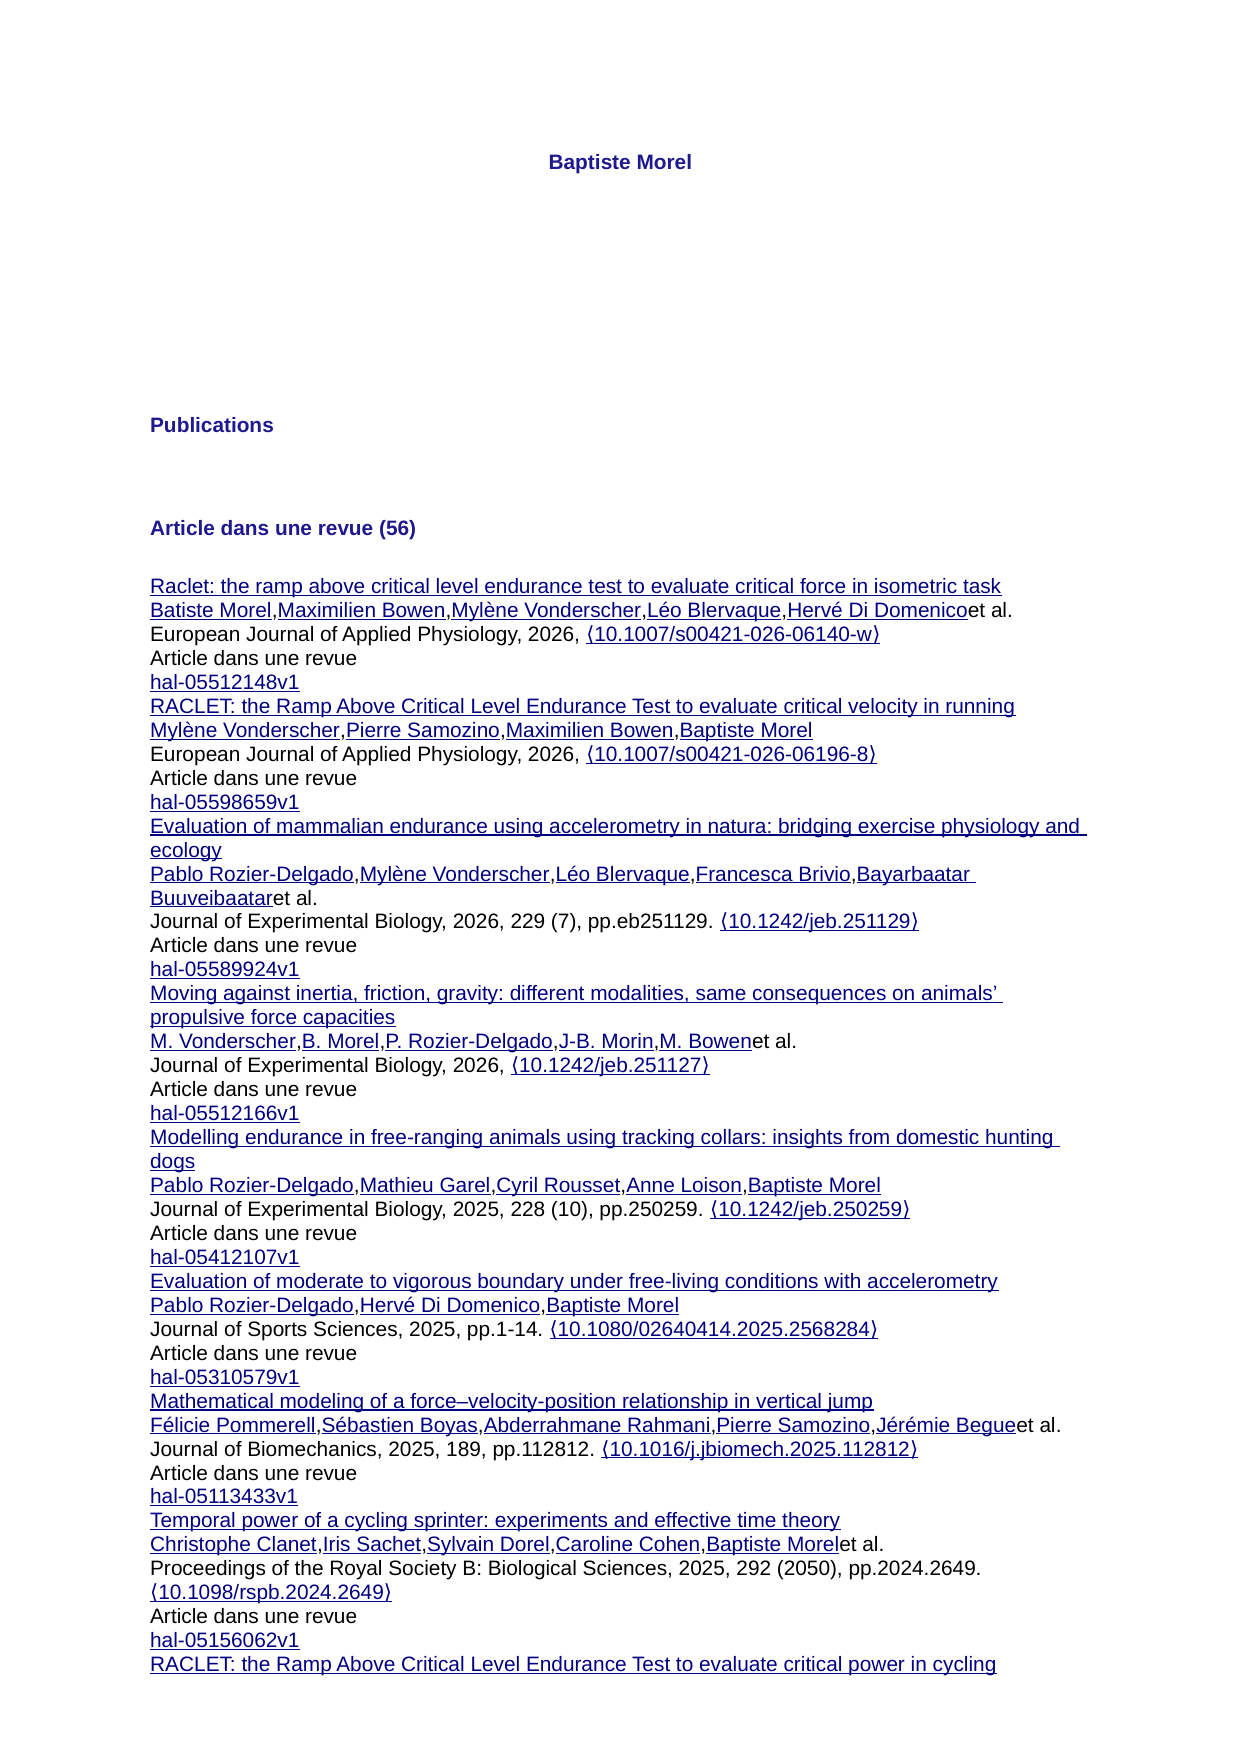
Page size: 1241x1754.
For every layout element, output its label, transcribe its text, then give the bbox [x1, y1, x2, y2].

table_header Raclet: the ramp above critical level endurance test to evaluate critical force in isometric task Batiste Morel,Maximilien Bowen,Mylène Vonderscher,Léo Blervaque,Hervé Di Domenicoet al. European Journal of Applied Physiology, 2026, ⟨10.1007/s00421-026-06140-w⟩ Article dans une revue hal-05512148v1 [150, 574, 1090, 694]
table_cell Evaluation of moderate to vigorous boundary under free-living conditions with accelerometry Pablo Rozier-Delgado,Hervé Di Domenico,Baptiste Morel Journal of Sports Sciences, 2025, pp.1-14. ⟨10.1080/02640414.2025.2568284⟩ Article dans une revue hal-05310579v1 [150, 1269, 1090, 1388]
subtitle Baptiste Morel [150, 150, 1090, 174]
table_cell Modelling endurance in free-ranging animals using tracking collars: insights from domestic hunting dogs Pablo Rozier-Delgado,Mathieu Garel,Cyril Rousset,Anne Loison,Baptiste Morel Journal of Experimental Biology, 2025, 228 (10), pp.250259. ⟨10.1242/jeb.250259⟩ Article dans une revue hal-05412107v1 [150, 1125, 1090, 1269]
table_cell Temporal power of a cycling sprinter: experiments and effective time theory Christophe Clanet,Iris Sachet,Sylvain Dorel,Caroline Cohen,Baptiste Morelet al. Proceedings of the Royal Society B: Biological Sciences, 2025, 292 (2050), pp.2024.2649. ⟨10.1098/rspb.2024.2649⟩ Article dans une revue hal-05156062v1 [150, 1508, 1090, 1652]
table_cell Mathematical modeling of a force–velocity-position relationship in vertical jump Félicie Pommerell,Sébastien Boyas,Abderrahmane Rahmani,Pierre Samozino,Jérémie Begueet al. Journal of Biomechanics, 2025, 189, pp.112812. ⟨10.1016/j.jbiomech.2025.112812⟩ Article dans une revue hal-05113433v1 [150, 1389, 1090, 1508]
table_cell Evaluation of mammalian endurance using accelerometry in natura: bridging exercise physiology and ecology Pablo Rozier-Delgado,Mylène Vonderscher,Léo Blervaque,Francesca Brivio,Bayarbaatar Buuveibaataret al. Journal of Experimental Biology, 2026, 229 (7), pp.eb251129. ⟨10.1242/jeb.251129⟩ Article dans une revue hal-05589924v1 [150, 814, 1090, 981]
table_cell RACLET: the Ramp Above Critical Level Endurance Test to evaluate critical power in cycling [150, 1652, 1090, 1676]
table_cell Moving against inertia, friction, gravity: different modalities, same consequences on animals’ propulsive force capacities M. Vonderscher,B. Morel,P. Rozier-Delgado,J-B. Morin,M. Bowenet al. Journal of Experimental Biology, 2026, ⟨10.1242/jeb.251127⟩ Article dans une revue hal-05512166v1 [150, 981, 1090, 1125]
table_cell RACLET: the Ramp Above Critical Level Endurance Test to evaluate critical velocity in running Mylène Vonderscher,Pierre Samozino,Maximilien Bowen,Baptiste Morel European Journal of Applied Physiology, 2026, ⟨10.1007/s00421-026-06196-8⟩ Article dans une revue hal-05598659v1 [150, 694, 1090, 813]
subtitle Publications [150, 412, 1090, 436]
subtitle Article dans une revue (56) [150, 516, 1090, 539]
